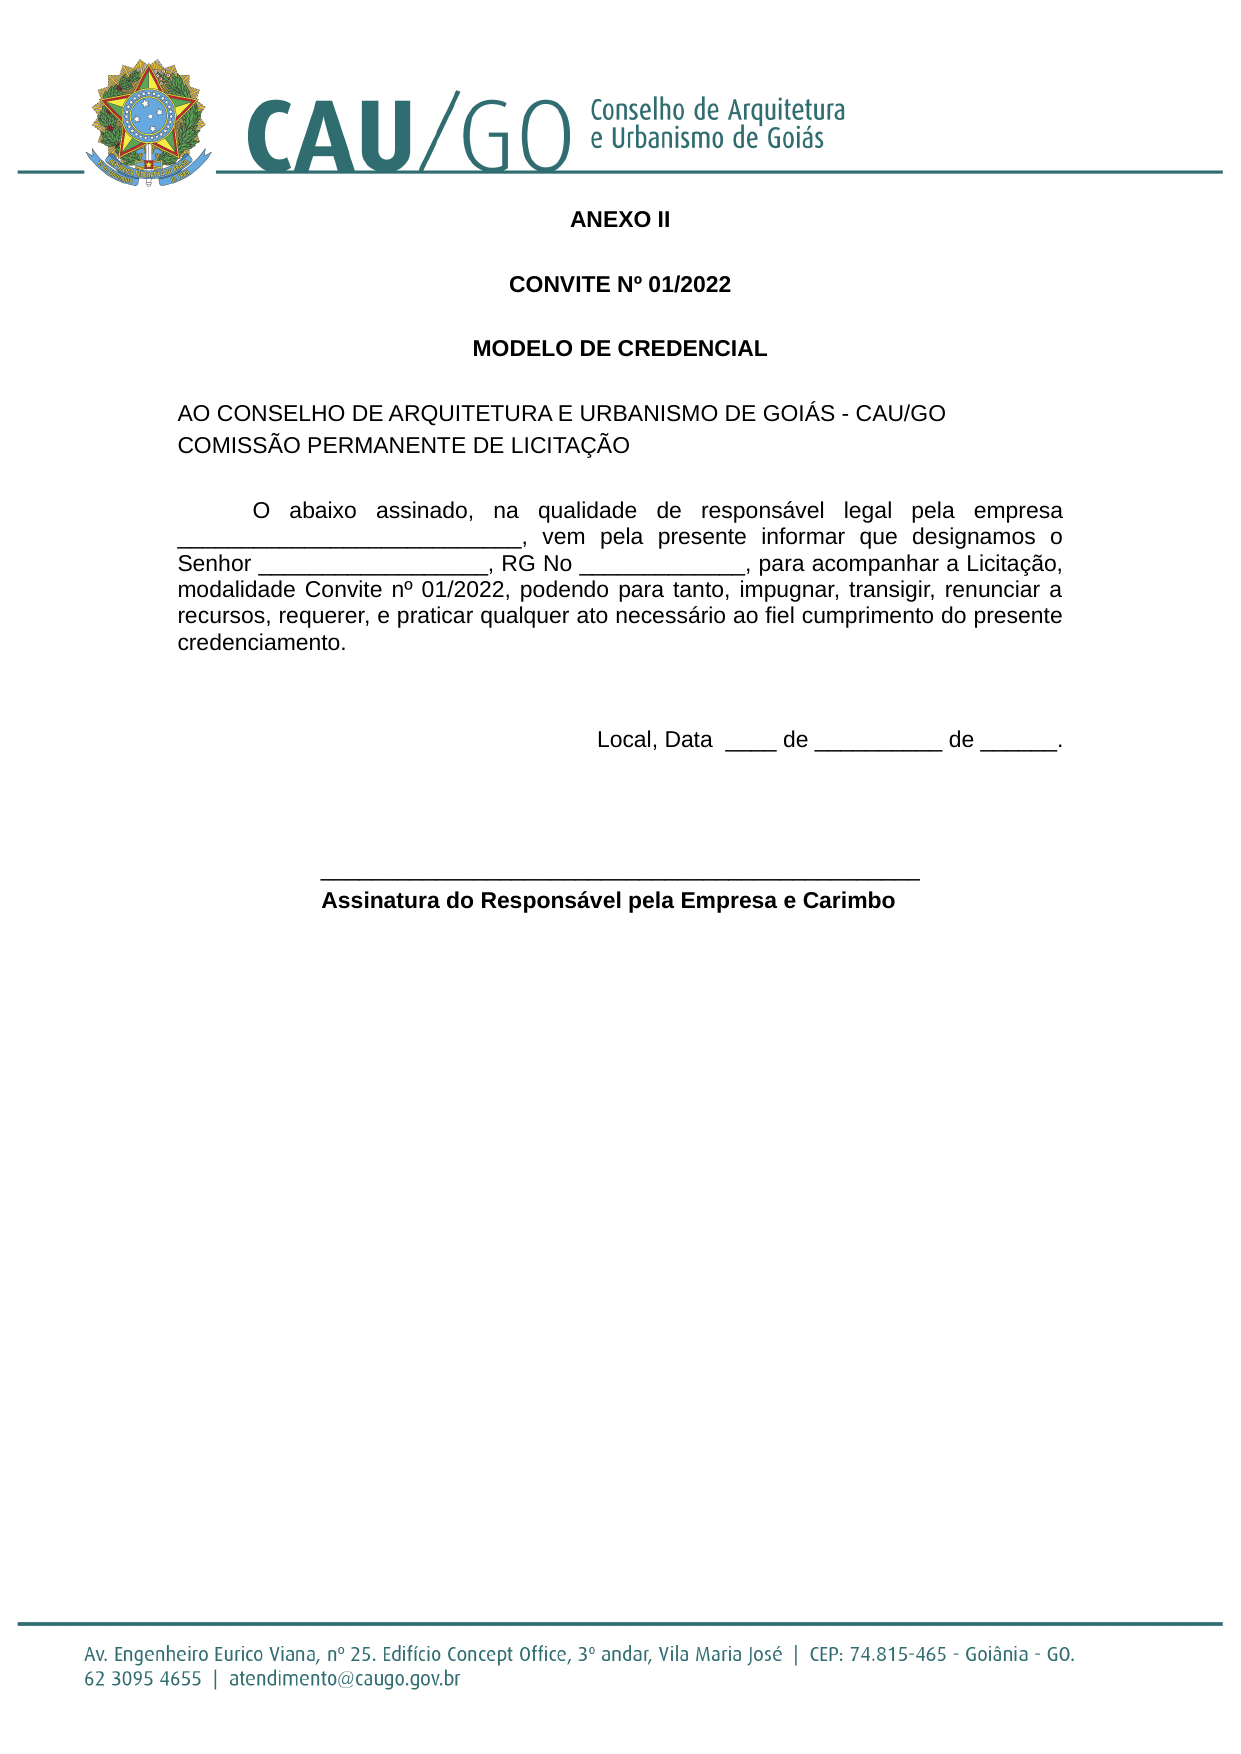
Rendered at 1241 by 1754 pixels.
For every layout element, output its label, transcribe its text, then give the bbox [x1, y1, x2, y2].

text ANEXO II [177, 207, 1063, 233]
text CONVITE Nº 01/2022 [177, 271, 1063, 297]
text COMISSÃO PERMANENTE DE LICITAÇÃO [177, 432, 1063, 459]
text Assinatura do Responsável pela Empresa e Carimbo [177, 887, 1039, 913]
picture [0, 1605, 1240, 1754]
picture [0, 0, 1239, 207]
text AO CONSELHO DE ARQUITETURA E URBANISMO DE GOIÁS - CAU/GO [177, 400, 1063, 426]
text _______________________________________________ [177, 855, 1063, 881]
text O abaixo assinado, na qualidade de responsável legal pela empresa ___________________________, vem pela presente informar que designamos o Senhor __________________, RG No _____________, para acompanhar a Licitação, modalidade Convite nº 01/2022, podendo para tanto, impugnar, transigir, renunciar a recursos, requerer, e praticar qualquer ato necessário ao fiel cumprimento do presente credenciamento. [177, 497, 1063, 655]
text MODELO DE CREDENCIAL [177, 335, 1063, 362]
text Local, Data ____ de __________ de ______. [177, 726, 1063, 752]
